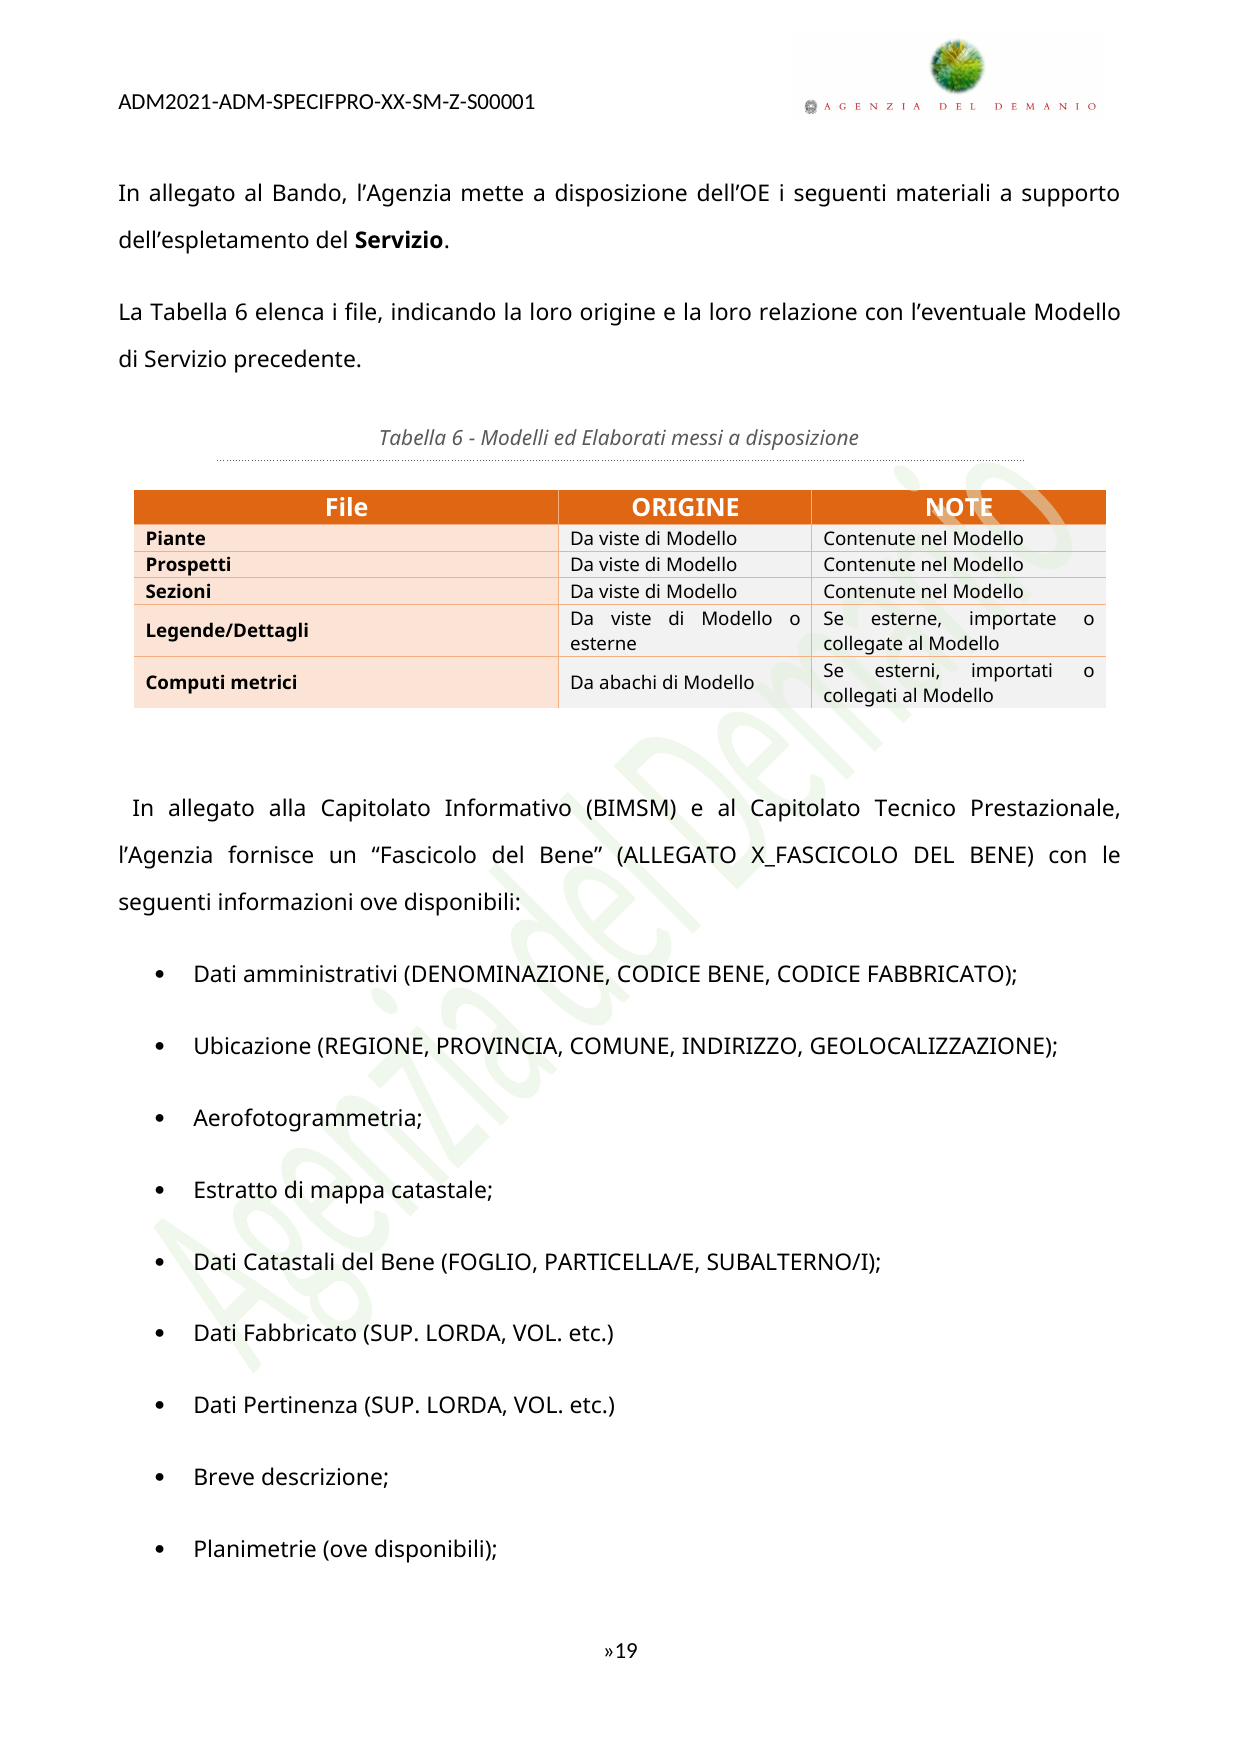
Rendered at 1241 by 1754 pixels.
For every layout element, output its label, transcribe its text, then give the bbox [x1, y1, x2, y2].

table_cell Da abachi di Modello [559, 657, 803, 708]
text Tabella 6 - Modelli ed Elaborati messi a disposizione [216, 423, 1024, 461]
table_cell Contenute nel Modello [983, 533, 1009, 551]
table_cell Contenute nel Modello [948, 552, 996, 577]
table_cell Computi metrici [134, 657, 558, 708]
table_cell Se esterne, importate o collegate al Modello [898, 605, 971, 656]
table_cell Contenute nel Modello [1066, 525, 1106, 551]
table_header NOTE [981, 490, 1049, 524]
list Estratto di mappa catastale; [385, 1173, 1122, 1205]
list Aerofotogrammetria; [434, 1102, 1122, 1133]
list Aerofotogrammetria; [156, 1102, 337, 1133]
table_cell Sezioni [134, 578, 558, 604]
table_cell [783, 679, 811, 708]
table_header NOTE [812, 490, 982, 524]
table_cell Contenute nel Modello [910, 552, 953, 577]
table_header NOTE [949, 501, 958, 513]
list Estratto di mappa catastale; [296, 1173, 335, 1202]
table_cell Da viste di Modello [559, 525, 811, 551]
list Breve descrizione; [156, 1461, 1122, 1492]
table_cell Contenute nel Modello [812, 578, 919, 604]
text In allegato alla Capitolato Informativo (BIMSM) e al Capitolato Tecnico Prestazionale, l’Agenzia fornisce un “Fascicolo del Bene” (ALLEGATO X_FASCICOLO DEL BENE) con le seguenti informazioni ove disponibili: [570, 792, 1122, 917]
text In allegato alla Capitolato Informativo (BIMSM) e al Capitolato Tecnico Prestazionale, l’Agenzia fornisce un “Fascicolo del Bene” (ALLEGATO X_FASCICOLO DEL BENE) con le seguenti informazioni ove disponibili: [659, 792, 749, 865]
table_cell Piante [134, 525, 558, 551]
table_cell Contenute nel Modello [812, 525, 970, 551]
table_cell Contenute nel Modello [1017, 578, 1106, 604]
list Dati amministrativi (DENOMINAZIONE, CODICE BENE, CODICE FABBRICATO); [593, 958, 1122, 989]
text In allegato al Bando, l’Agenzia mette a disposizione dell’OE i seguenti materiali a supporto dell’espletamento del Servizio. [118, 177, 1122, 255]
list Dati Catastali del Bene (FOGLIO, PARTICELLA/E, SUBALTERNO/I); [204, 1245, 284, 1277]
table_cell Se esterne, importate o collegate al Modello [812, 605, 898, 656]
table_header ORIGINE [559, 490, 811, 524]
table_cell Da viste di Modello [559, 552, 811, 577]
list Dati Pertinenza (SUP. LORDA, VOL. etc.) [156, 1389, 1122, 1420]
list Aerofotogrammetria; [348, 1114, 386, 1133]
table_cell Se esterni, importati o collegati al Modello [855, 657, 1106, 708]
table_cell Contenute nel Modello [812, 552, 899, 577]
table_cell Se esterni, importati o collegati al Modello [812, 657, 886, 708]
list Dati Fabbricato (SUP. LORDA, VOL. etc.) [236, 1317, 1122, 1348]
table_cell Se esterne, importate o collegate al Modello [940, 605, 1106, 656]
list Dati Fabbricato (SUP. LORDA, VOL. etc.) [156, 1317, 235, 1348]
table_cell Contenute nel Modello [913, 578, 980, 604]
table_header File [134, 490, 558, 524]
table_cell Prospetti [134, 552, 558, 577]
table_cell Contenute nel Modello [974, 578, 1023, 604]
list Ubicazione (REGIONE, PROVINCIA, COMUNE, INDIRIZZO, GEOLOCALIZZAZIONE); [156, 1030, 435, 1061]
list Planimetrie (ove disponibili); [156, 1533, 1122, 1564]
table_header NOTE [1039, 490, 1106, 524]
table_cell Legende/Dettagli [134, 605, 558, 656]
text La Tabella 6 elenca i file, indicando la loro origine e la loro relazione con l’eventuale Modello di Servizio precedente. [118, 296, 1122, 374]
text In allegato alla Capitolato Informativo (BIMSM) e al Capitolato Tecnico Prestazionale, l’Agenzia fornisce un “Fascicolo del Bene” (ALLEGATO X_FASCICOLO DEL BENE) con le seguenti informazioni ove disponibili: [118, 792, 675, 917]
list Dati amministrativi (DENOMINAZIONE, CODICE BENE, CODICE FABBRICATO); [533, 958, 599, 989]
list Aerofotogrammetria; [372, 1102, 435, 1133]
list Dati amministrativi (DENOMINAZIONE, CODICE BENE, CODICE FABBRICATO); [156, 958, 539, 989]
table_cell Contenute nel Modello [991, 552, 1106, 577]
list Estratto di mappa catastale; [331, 1173, 397, 1205]
list Ubicazione (REGIONE, PROVINCIA, COMUNE, INDIRIZZO, GEOLOCALIZZAZIONE); [520, 1030, 1122, 1061]
table_cell Da viste di Modello [559, 578, 811, 604]
list Ubicazione (REGIONE, PROVINCIA, COMUNE, INDIRIZZO, GEOLOCALIZZAZIONE); [424, 1030, 493, 1061]
table_cell Contenute nel Modello [1003, 525, 1056, 551]
list Dati Catastali del Bene (FOGLIO, PARTICELLA/E, SUBALTERNO/I); [293, 1245, 1122, 1277]
table_cell Da viste di Modello o esterne [559, 605, 811, 656]
list Estratto di mappa catastale; [156, 1173, 296, 1205]
